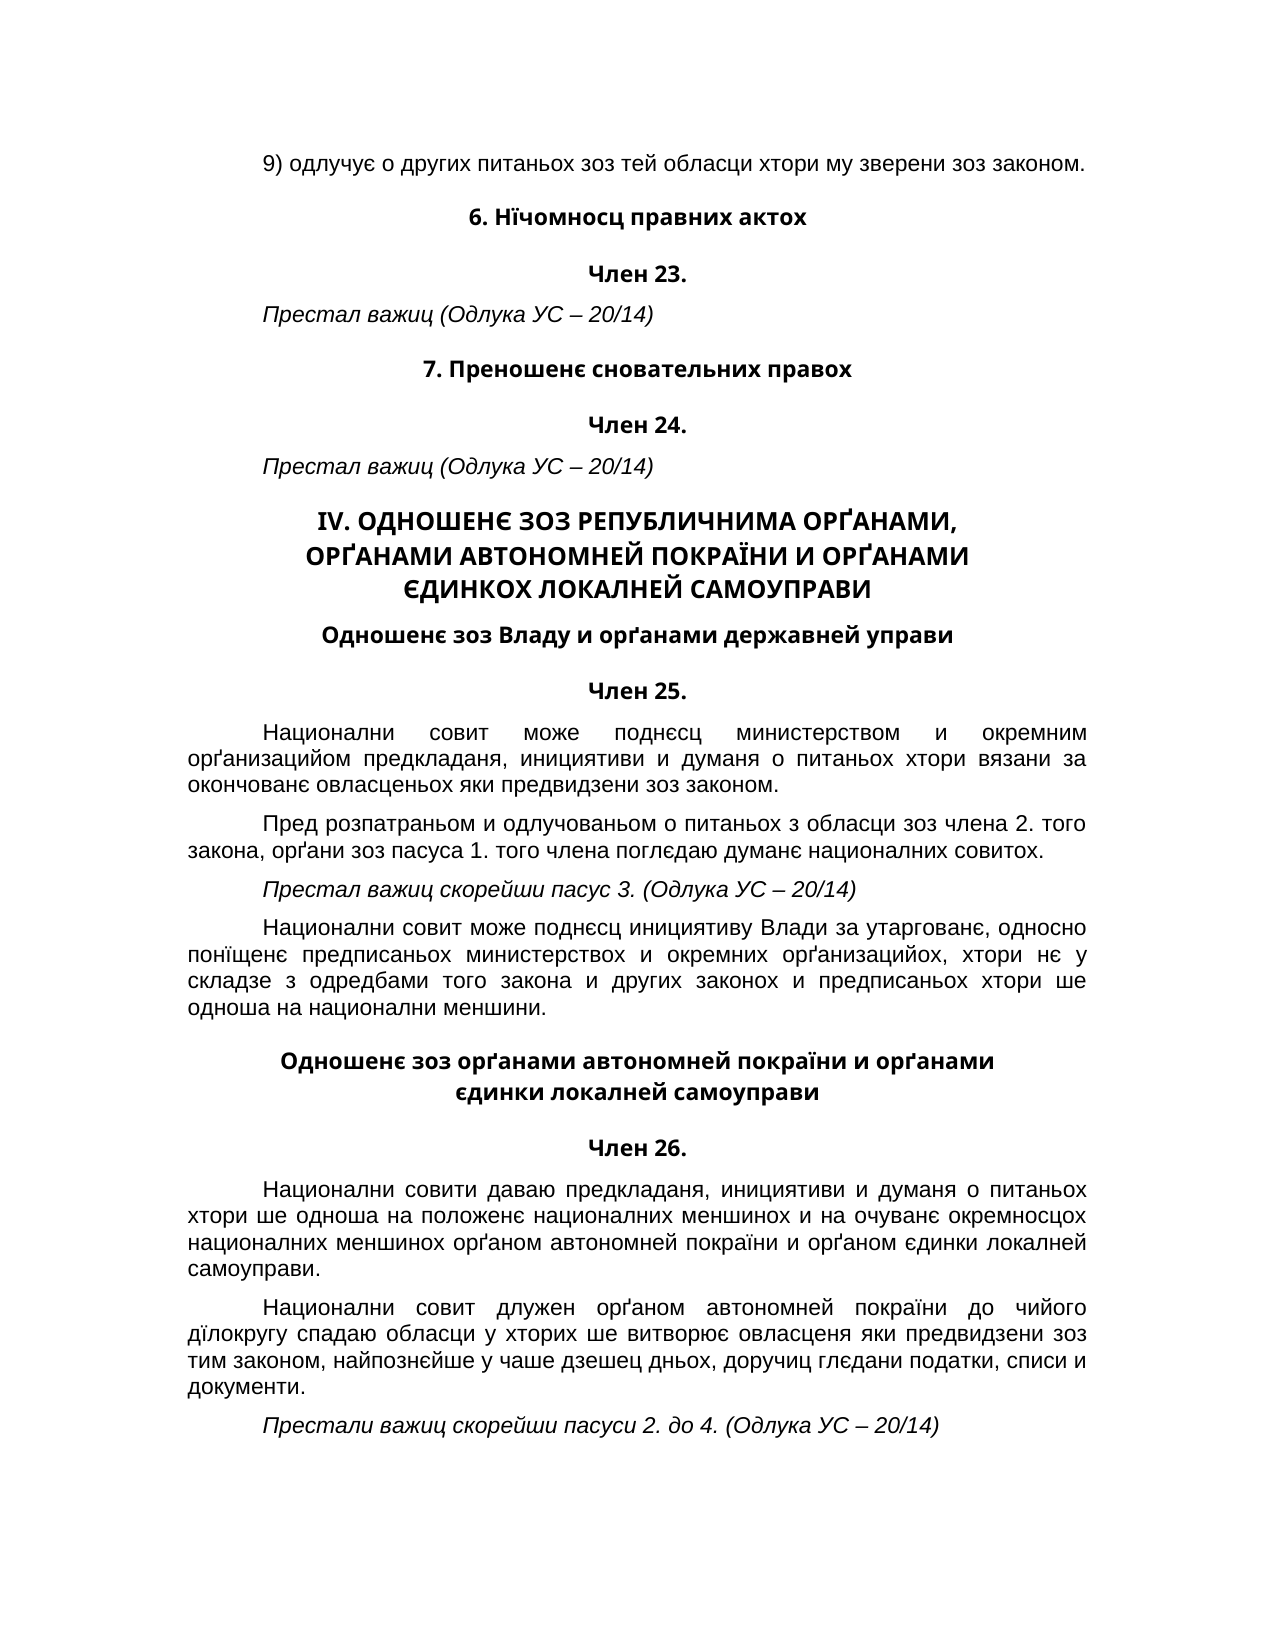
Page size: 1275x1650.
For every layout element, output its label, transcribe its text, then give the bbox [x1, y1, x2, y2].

text Престал важиц (Одлука УС – 20/14) [187, 453, 1087, 479]
text Одношенє зоз Владу и орґанами державней управи [262, 619, 1012, 650]
text Национални совит длужен орґаном автономней покраїни до чийого дїлокругу спадаю обласци у хторих ше витворює овласценя яки предвидзени зоз тим законом, найпознєйше у чаше дзешец дньох, доручиц глєдани податки, списи и документи. [187, 1294, 1087, 1399]
text Член 23. [262, 258, 1012, 289]
text IV. ОДНОШЕНЄ ЗОЗ РЕПУБЛИЧНИМА ОРҐАНАМИ, ОРҐАНАМИ АВТОНОМНЕЙ ПОКРАЇНИ И ОРҐАНАМИ ЄДИНКОХ ЛОКАЛНЕЙ САМОУПРАВИ [262, 504, 1012, 606]
text Пред розпатраньом и одлучованьом о питаньох з обласци зоз члена 2. того закона, орґани зоз пасуса 1. того члена поглєдаю думанє националних совитох. [187, 810, 1087, 863]
text Член 26. [262, 1132, 1012, 1163]
text Национални совити даваю предкладаня, инициятиви и думаня о питаньох хтори ше одноша на положенє националних меншинох и на очуванє окремносцох националних меншинох орґаном автономней покраїни и орґаном єдинки локалней самоуправи. [187, 1176, 1087, 1281]
text Престал важиц (Одлука УС – 20/14) [187, 301, 1087, 328]
text Член 24. [262, 409, 1012, 440]
text Престал важиц скорейши пасус 3. (Одлука УС – 20/14) [187, 876, 1087, 902]
text 7. Преношенє сновательних правох [262, 353, 1012, 384]
text Престали важиц скорейши пасуси 2. до 4. (Одлука УС – 20/14) [187, 1412, 1087, 1438]
text Национални совит може поднєсц министерством и окремним орґанизацийом предкладаня, инициятиви и думаня о питаньох хтори вязани за окончованє овласценьох яки предвидзени зоз законом. [187, 719, 1087, 798]
text 9) одлучує о других питаньох зоз тей обласци хтори му зверени зоз законом. [187, 150, 1087, 176]
text Национални совит може поднєсц инициятиву Влади за утаргованє, односно понїщенє предписаньох министерствох и окремних орґанизацийох, хтори нє у складзе з одредбами того закона и других законох и предписаньох хтори ше одноша на национални меншини. [187, 914, 1087, 1020]
text Член 25. [262, 675, 1012, 706]
text 6. Нїчомносц правних актох [262, 201, 1012, 233]
text Одношенє зоз орґанами автономней покраїни и орґанами єдинки локалней самоуправи [262, 1045, 1012, 1107]
